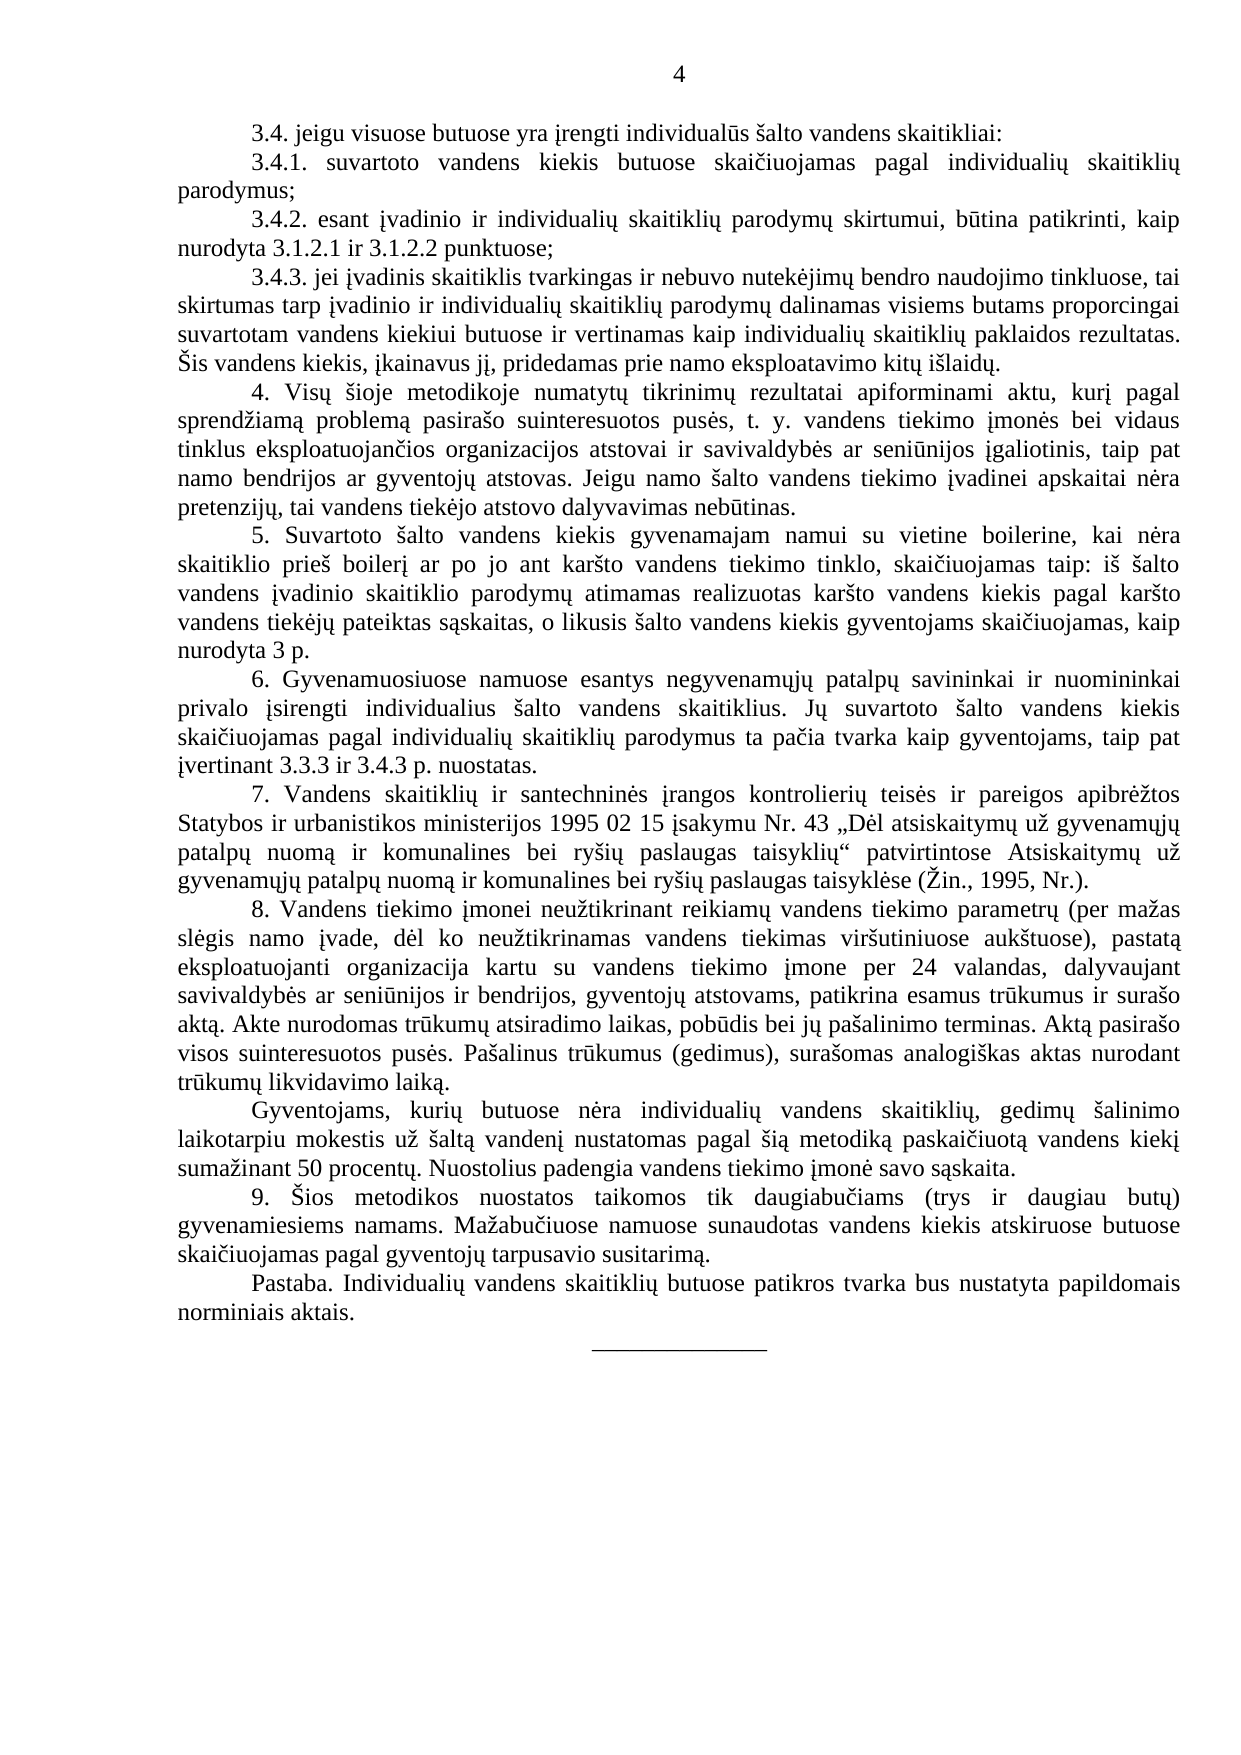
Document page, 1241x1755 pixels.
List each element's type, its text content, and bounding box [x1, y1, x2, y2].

text 4. Visų šioje metodikoje numatytų tikrinimų rezultatai apiforminami aktu, kurį pagal sprendžiamą problemą pasirašo suinteresuotos pusės, t. y. vandens tiekimo įmonės bei vidaus tinklus eksploatuojančios organizacijos atstovai ir savivaldybės ar seniūnijos įgaliotinis, taip pat namo bendrijos ar gyventojų atstovas. Jeigu namo šalto vandens tiekimo įvadinei apskaitai nėra pretenzijų, tai vandens tiekėjo atstovo dalyvavimas nebūtinas. [177, 377, 1181, 521]
text 5. Suvartoto šalto vandens kiekis gyvenamajam namui su vietine boilerine, kai nėra skaitiklio prieš boilerį ar po jo ant karšto vandens tiekimo tinklo, skaičiuojamas taip: iš šalto vandens įvadinio skaitiklio parodymų atimamas realizuotas karšto vandens kiekis pagal karšto vandens tiekėjų pateiktas sąskaitas, o likusis šalto vandens kiekis gyventojams skaičiuojamas, kaip nurodyta 3 p. [177, 521, 1181, 664]
text 7. Vandens skaitiklių ir santechninės įrangos kontrolierių teisės ir pareigos apibrėžtos Statybos ir urbanistikos ministerijos 1995 02 15 įsakymu Nr. 43 „Dėl atsiskaitymų už gyvenamųjų patalpų nuomą ir komunalines bei ryšių paslaugas taisyklių“ patvirtintose Atsiskaitymų už gyvenamųjų patalpų nuomą ir komunalines bei ryšių paslaugas taisyklėse (Žin., 1995, Nr.). [177, 779, 1181, 894]
text 3.4.2. esant įvadinio ir individualių skaitiklių parodymų skirtumui, būtina patikrinti, kaip nurodyta 3.1.2.1 ir 3.1.2.2 punktuose; [177, 204, 1181, 262]
text 3.4. jeigu visuose butuose yra įrengti individualūs šalto vandens skaitikliai: [177, 118, 1181, 147]
text Pastaba. Individualių vandens skaitiklių butuose patikros tvarka bus nustatyta papildomais norminiais aktais. [177, 1268, 1181, 1326]
text 8. Vandens tiekimo įmonei neužtikrinant reikiamų vandens tiekimo parametrų (per mažas slėgis namo įvade, dėl ko neužtikrinamas vandens tiekimas viršutiniuose aukštuose), pastatą eksploatuojanti organizacija kartu su vandens tiekimo įmone per 24 valandas, dalyvaujant savivaldybės ar seniūnijos ir bendrijos, gyventojų atstovams, patikrina esamus trūkumus ir surašo aktą. Akte nurodomas trūkumų atsiradimo laikas, pobūdis bei jų pašalinimo terminas. Aktą pasirašo visos suinteresuotos pusės. Pašalinus trūkumus (gedimus), surašomas analogiškas aktas nurodant trūkumų likvidavimo laiką. [177, 894, 1181, 1096]
text Gyventojams, kurių butuose nėra individualių vandens skaitiklių, gedimų šalinimo laikotarpiu mokestis už šaltą vandenį nustatomas pagal šią metodiką paskaičiuotą vandens kiekį sumažinant 50 procentų. Nuostolius padengia vandens tiekimo įmonė savo sąskaita. [177, 1096, 1181, 1182]
text 3.4.3. jei įvadinis skaitiklis tvarkingas ir nebuvo nutekėjimų bendro naudojimo tinkluose, tai skirtumas tarp įvadinio ir individualių skaitiklių parodymų dalinamas visiems butams proporcingai suvartotam vandens kiekiui butuose ir vertinamas kaip individualių skaitiklių paklaidos rezultatas. Šis vandens kiekis, įkainavus jį, pridedamas prie namo eksploatavimo kitų išlaidų. [177, 262, 1181, 377]
text 3.4.1. suvartoto vandens kiekis butuose skaičiuojamas pagal individualių skaitiklių parodymus; [177, 147, 1181, 204]
text 6. Gyvenamuosiuose namuose esantys negyvenamųjų patalpų savininkai ir nuomininkai privalo įsirengti individualius šalto vandens skaitiklius. Jų suvartoto šalto vandens kiekis skaičiuojamas pagal individualių skaitiklių parodymus ta pačia tvarka kaip gyventojams, taip pat įvertinant 3.3.3 ir 3.4.3 p. nuostatas. [177, 664, 1181, 779]
text ______________ [177, 1326, 1181, 1354]
text 9. Šios metodikos nuostatos taikomos tik daugiabučiams (trys ir daugiau butų) gyvenamiesiems namams. Mažabučiuose namuose sunaudotas vandens kiekis atskiruose butuose skaičiuojamas pagal gyventojų tarpusavio susitarimą. [177, 1182, 1181, 1268]
